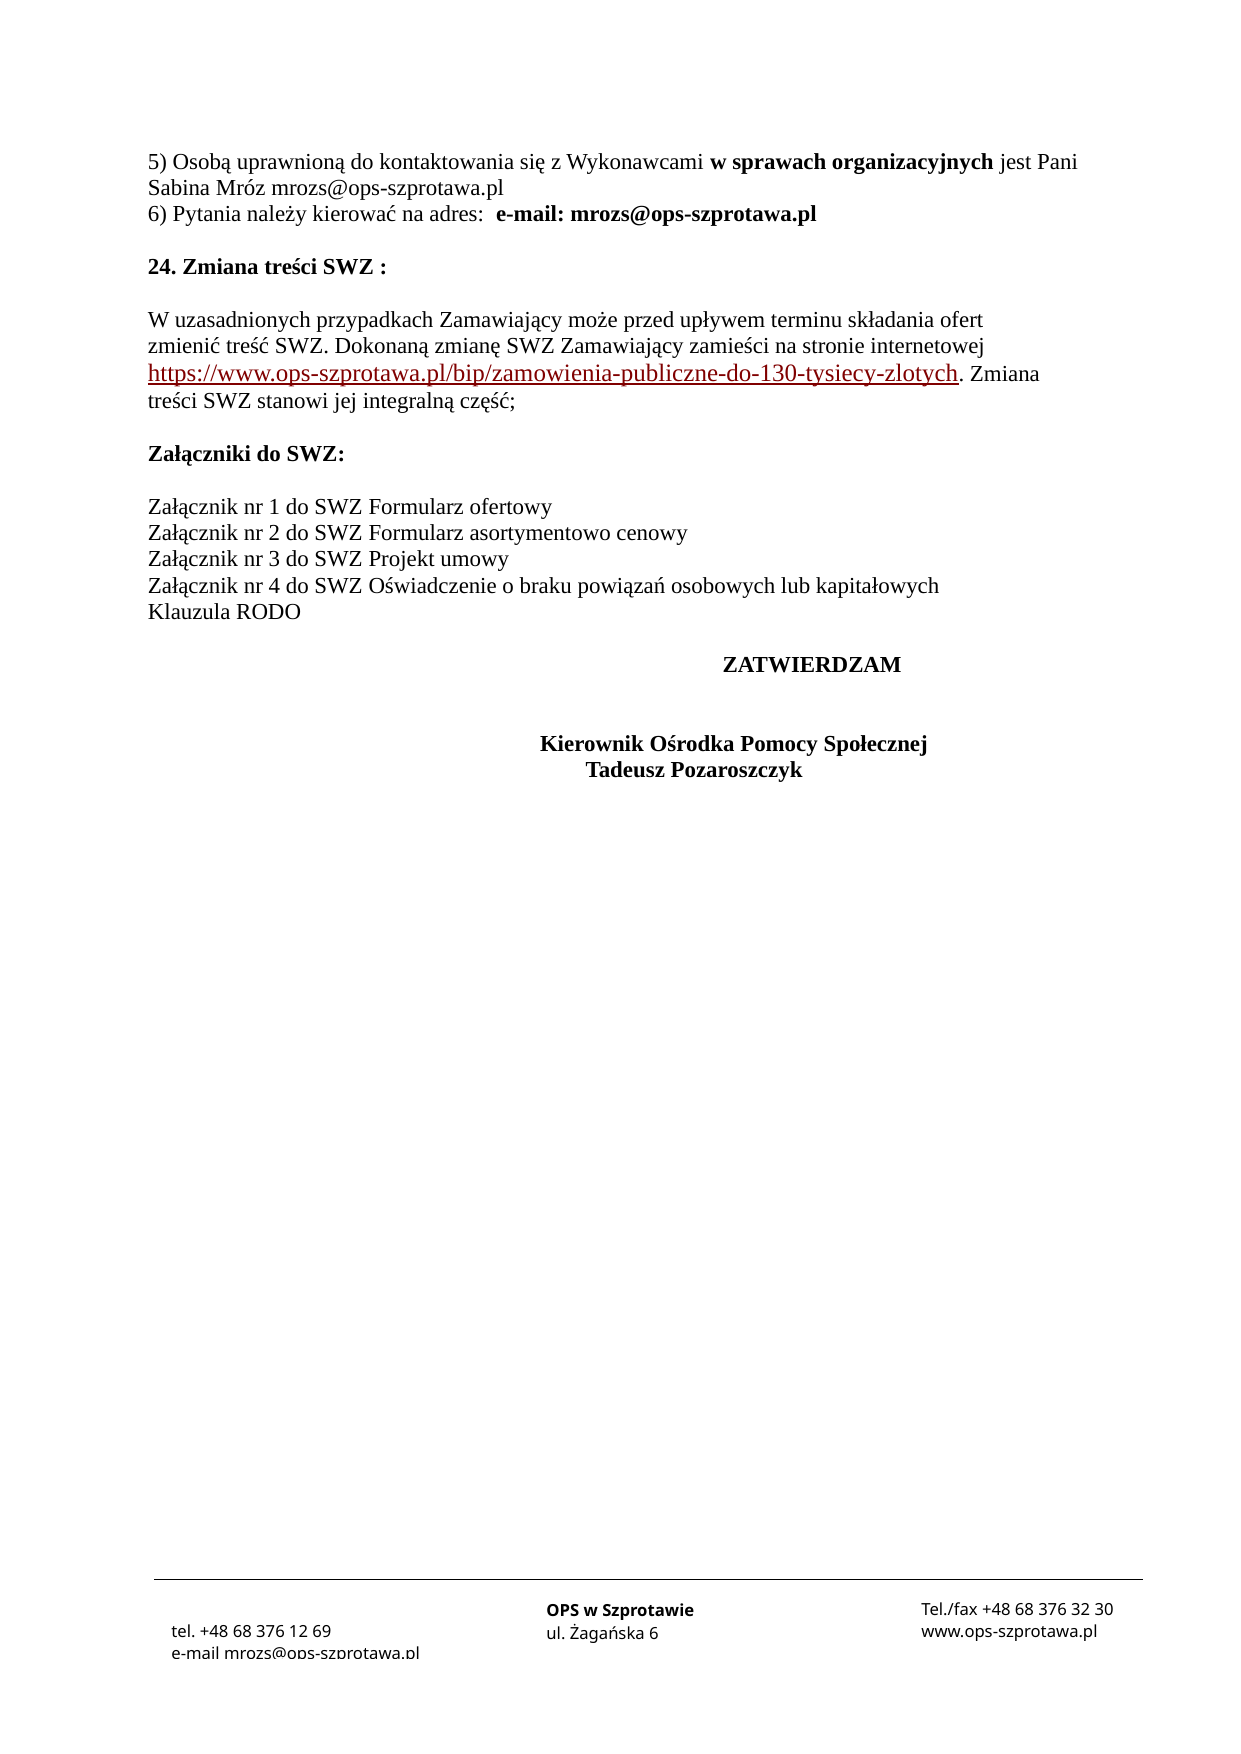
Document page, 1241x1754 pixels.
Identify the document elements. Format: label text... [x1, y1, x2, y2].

text 5) Osobą uprawnioną do kontaktowania się z Wykonawcami w sprawach organizacyjnych jest Pani Sabina Mróz mrozs@ops-szprotawa.pl [148, 148, 1092, 200]
text Załącznik nr 3 do SWZ Projekt umowy [148, 545, 1092, 572]
text https://www.ops-szprotawa.pl/bip/zamowienia-publiczne-do-130-tysiecy-zlotych. Zmiana treści SWZ stanowi jej integralną część; [148, 358, 1092, 414]
text Klauzula RODO [148, 598, 1092, 624]
text W uzasadnionych przypadkach Zamawiający może przed upływem terminu składania ofert [148, 306, 1092, 332]
text Załącznik nr 1 do SWZ Formularz ofertowy [148, 493, 1092, 519]
text Załączniki do SWZ: [148, 440, 1092, 466]
text ZATWIERDZAM [148, 651, 1092, 677]
text Tadeusz Pozaroszczyk [148, 756, 1092, 783]
text Kierownik Ośrodka Pomocy Społecznej [148, 730, 1092, 756]
text zmienić treść SWZ. Dokonaną zmianę SWZ Zamawiający zamieści na stronie internetowej [148, 332, 1092, 358]
text Załącznik nr 2 do SWZ Formularz asortymentowo cenowy [148, 519, 1092, 545]
text Załącznik nr 4 do SWZ Oświadczenie o braku powiązań osobowych lub kapitałowych [148, 572, 1092, 598]
text 6) Pytania należy kierować na adres: e-mail: mrozs@ops-szprotawa.pl [148, 200, 1092, 227]
text 24. Zmiana treści SWZ : [148, 253, 1092, 279]
